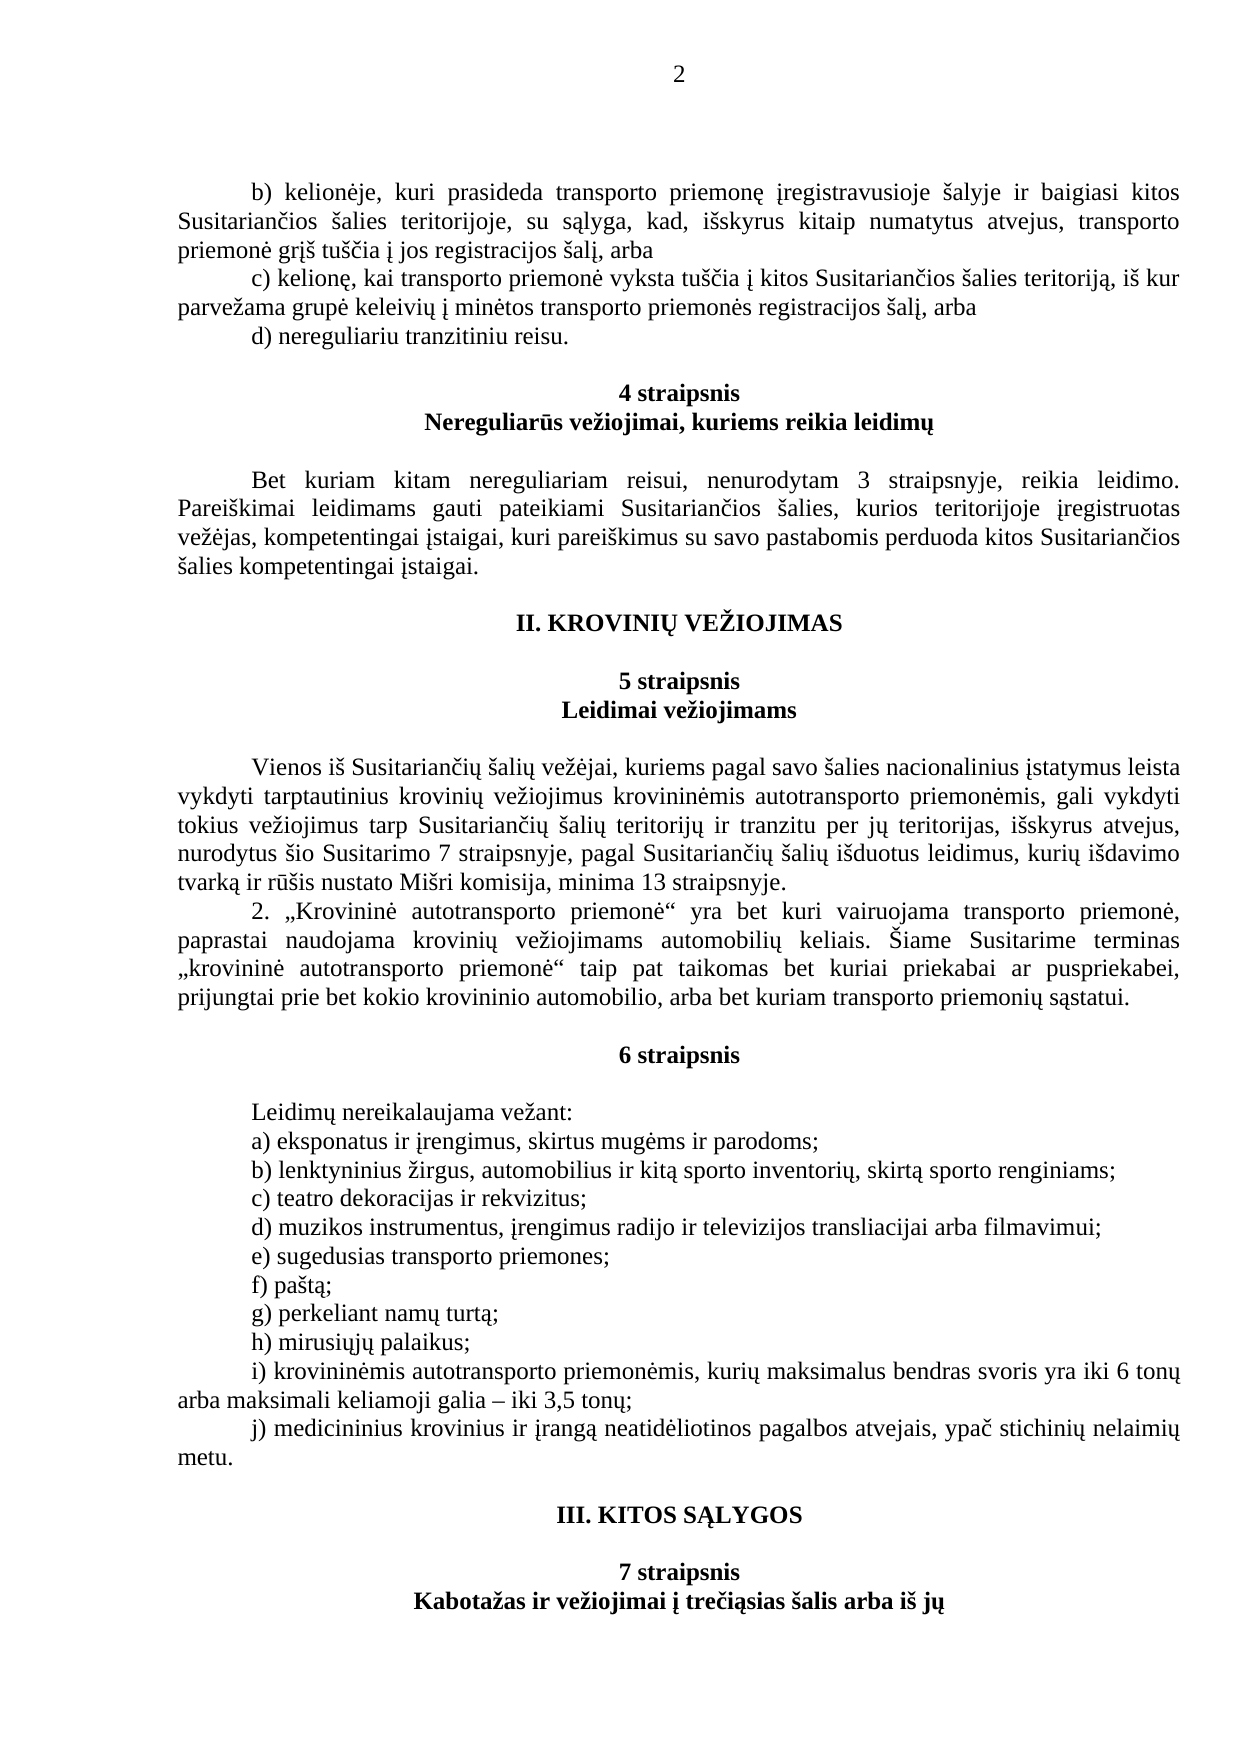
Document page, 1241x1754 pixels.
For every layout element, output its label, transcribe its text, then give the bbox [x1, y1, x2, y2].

text 2. „Krovininė autotransporto priemonė“ yra bet kuri vairuojama transporto priemonė, paprastai naudojama krovinių vežiojimams automobilių keliais. Šiame Susitarime terminas „krovininė autotransporto priemonė“ taip pat taikomas bet kuriai priekabai ar puspriekabei, prijungtai prie bet kokio krovininio automobilio, arba bet kuriam transporto priemonių sąstatui. [177, 896, 1181, 1011]
text Bet kuriam kitam nereguliariam reisui, nenurodytam 3 straipsnyje, reikia leidimo. Pareiškimai leidimams gauti pateikiami Susitariančios šalies, kurios teritorijoje įregistruotas vežėjas, kompetentingai įstaigai, kuri pareiškimus su savo pastabomis perduoda kitos Susitariančios šalies kompetentingai įstaigai. [177, 465, 1181, 580]
text d) nereguliariu tranzitiniu reisu. [177, 321, 1181, 350]
text a) eksponatus ir įrengimus, skirtus mugėms ir parodoms; [177, 1126, 1181, 1155]
text Leidimai vežiojimams [177, 695, 1181, 723]
text 7 straipsnis [177, 1557, 1181, 1586]
text i) krovininėmis autotransporto priemonėmis, kurių maksimalus bendras svoris yra iki 6 tonų arba maksimali keliamoji galia – iki 3,5 tonų; [177, 1356, 1181, 1413]
text c) teatro dekoracijas ir rekvizitus; [177, 1183, 1181, 1212]
text d) muzikos instrumentus, įrengimus radijo ir televizijos transliacijai arba filmavimui; [177, 1212, 1181, 1241]
text 4 straipsnis [177, 378, 1181, 407]
text c) kelionę, kai transporto priemonė vyksta tuščia į kitos Susitariančios šalies teritoriją, iš kur parvežama grupė keleivių į minėtos transporto priemonės registracijos šalį, arba [177, 263, 1181, 321]
text e) sugedusias transporto priemones; [177, 1241, 1181, 1270]
text II. KROVINIŲ VEŽIOJIMAS [177, 608, 1181, 637]
text 6 straipsnis [177, 1040, 1181, 1068]
text III. KITOS SĄLYGOS [177, 1500, 1181, 1528]
text g) perkeliant namų turtą; [177, 1298, 1181, 1327]
text b) kelionėje, kuri prasideda transporto priemonę įregistravusioje šalyje ir baigiasi kitos Susitariančios šalies teritorijoje, su sąlyga, kad, išskyrus kitaip numatytus atvejus, transporto priemonė grįš tuščia į jos registracijos šalį, arba [177, 177, 1181, 263]
text h) mirusiųjų palaikus; [177, 1327, 1181, 1356]
text f) paštą; [177, 1270, 1181, 1298]
text Nereguliarūs vežiojimai, kuriems reikia leidimų [177, 407, 1181, 436]
text b) lenktyninius žirgus, automobilius ir kitą sporto inventorių, skirtą sporto renginiams; [177, 1155, 1181, 1183]
text 5 straipsnis [177, 666, 1181, 695]
text Vienos iš Susitariančių šalių vežėjai, kuriems pagal savo šalies nacionalinius įstatymus leista vykdyti tarptautinius krovinių vežiojimus krovininėmis autotransporto priemonėmis, gali vykdyti tokius vežiojimus tarp Susitariančių šalių teritorijų ir tranzitu per jų teritorijas, išskyrus atvejus, nurodytus šio Susitarimo 7 straipsnyje, pagal Susitariančių šalių išduotus leidimus, kurių išdavimo tvarką ir rūšis nustato Mišri komisija, minima 13 straipsnyje. [177, 752, 1181, 896]
text Kabotažas ir vežiojimai į trečiąsias šalis arba iš jų [177, 1586, 1181, 1615]
text Leidimų nereikalaujama vežant: [177, 1097, 1181, 1126]
text j) medicininius krovinius ir įrangą neatidėliotinos pagalbos atvejais, ypač stichinių nelaimių metu. [177, 1413, 1181, 1471]
